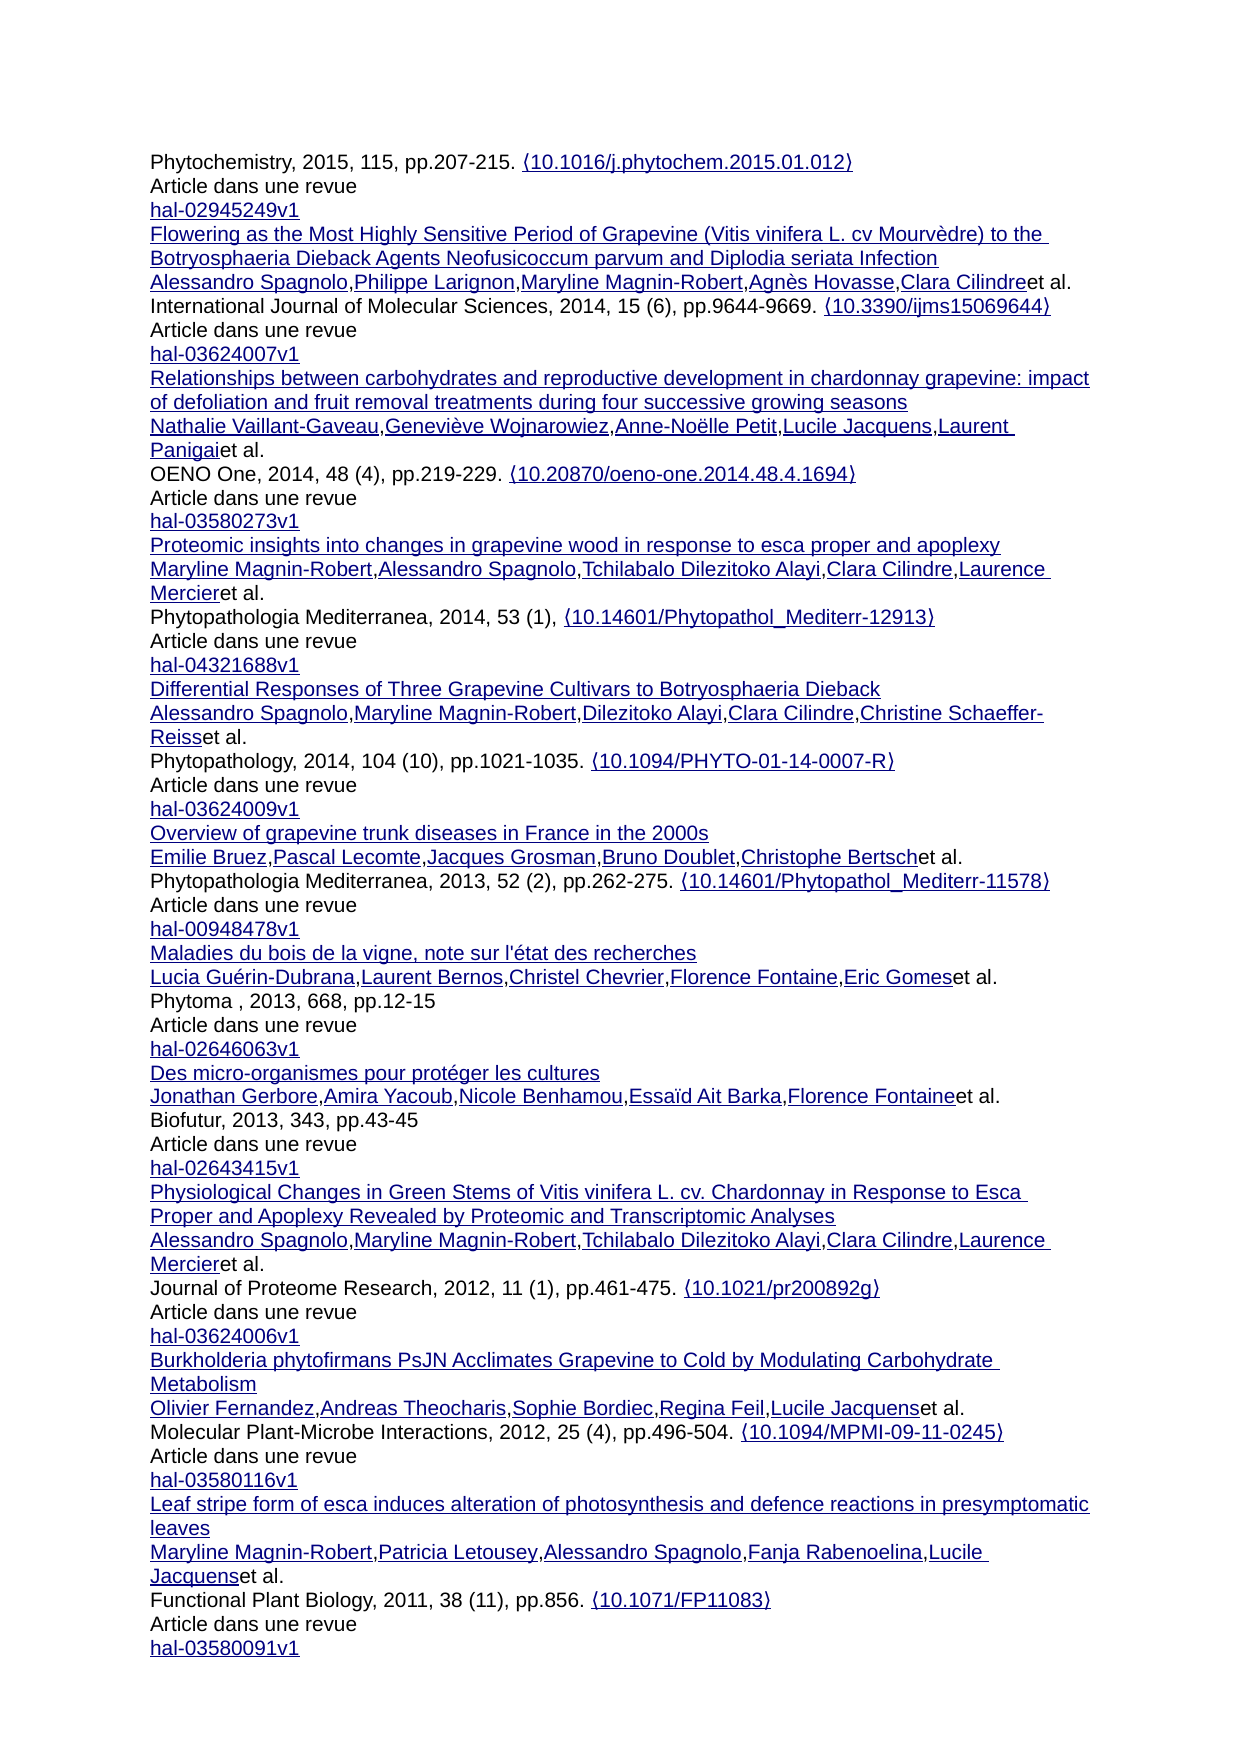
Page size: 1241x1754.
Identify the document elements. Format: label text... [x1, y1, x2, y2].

table_cell Relationships between carbohydrates and reproductive development in chardonnay grapevine: impact [150, 366, 1090, 387]
table_cell Maladies du bois de la vigne, note sur l'état des recherches Lucia Guérin-Dubrana,Laurent Bernos,Christel Chevrier,Florence Fontaine,Eric Gomeset al. Phytoma , 2013, 668, pp.12-15 Article dans une revue hal-02646063v1 [150, 941, 1090, 1060]
table_cell Burkholderia phytofirmans PsJN Acclimates Grapevine to Cold by Modulating Carbohydrate Metabolism Olivier Fernandez,Andreas Theocharis,Sophie Bordiec,Regina Feil,Lucile Jacquenset al. Molecular Plant-Microbe Interactions, 2012, 25 (4), pp.496-504. ⟨10.1094/MPMI-09-11-0245⟩ Article dans une revue hal-03580116v1 [150, 1348, 1090, 1492]
table_cell Phytochemistry, 2015, 115, pp.207-215. ⟨10.1016/j.phytochem.2015.01.012⟩ Article dans une revue hal-02945249v1 [150, 150, 1090, 222]
table_cell Leaf stripe form of esca induces alteration of photosynthesis and defence reactions in presymptomatic [150, 1492, 1090, 1513]
table_cell Physiological Changes in Green Stems of Vitis vinifera L. cv. Chardonnay in Response to Esca Proper and Apoplexy Revealed by Proteomic and Transcriptomic Analyses Alessandro Spagnolo,Maryline Magnin-Robert,Tchilabalo Dilezitoko Alayi,Clara Cilindre,Laurence Mercieret al. Journal of Proteome Research, 2012, 11 (1), pp.461-475. ⟨10.1021/pr200892g⟩ Article dans une revue hal-03624006v1 [150, 1180, 1090, 1348]
table_cell Des micro-organismes pour protéger les cultures Jonathan Gerbore,Amira Yacoub,Nicole Benhamou,Essaïd Ait Barka,Florence Fontaineet al. Biofutur, 2013, 343, pp.43-45 Article dans une revue hal-02643415v1 [150, 1060, 1090, 1180]
table_cell Overview of grapevine trunk diseases in France in the 2000s Emilie Bruez,Pascal Lecomte,Jacques Grosman,Bruno Doublet,Christophe Bertschet al. Phytopathologia Mediterranea, 2013, 52 (2), pp.262-275. ⟨10.14601/Phytopathol_Mediterr-11578⟩ Article dans une revue hal-00948478v1 [150, 821, 1090, 941]
table_cell Flowering as the Most Highly Sensitive Period of Grapevine (Vitis vinifera L. cv Mourvèdre) to the Botryosphaeria Dieback Agents Neofusicoccum parvum and Diplodia seriata Infection Alessandro Spagnolo,Philippe Larignon,Maryline Magnin-Robert,Agnès Hovasse,Clara Cilindreet al. International Journal of Molecular Sciences, 2014, 15 (6), pp.9644-9669. ⟨10.3390/ijms15069644⟩ Article dans une revue hal-03624007v1 [150, 222, 1090, 366]
table_cell of defoliation and fruit removal treatments during four successive growing seasons Nathalie Vaillant-Gaveau,Geneviève Wojnarowiez,Anne-Noëlle Petit,Lucile Jacquens,Laurent Panigaiet al. OENO One, 2014, 48 (4), pp.219-229. ⟨10.20870/oeno-one.2014.48.4.1694⟩ Article dans une revue hal-03580273v1 [150, 388, 1090, 533]
table_cell leaves Maryline Magnin-Robert,Patricia Letousey,Alessandro Spagnolo,Fanja Rabenoelina,Lucile Jacquenset al. Functional Plant Biology, 2011, 38 (11), pp.856. ⟨10.1071/FP11083⟩ Article dans une revue hal-03580091v1 [150, 1514, 1090, 1659]
table_cell Proteomic insights into changes in grapevine wood in response to esca proper and apoplexy Maryline Magnin-Robert,Alessandro Spagnolo,Tchilabalo Dilezitoko Alayi,Clara Cilindre,Laurence Mercieret al. Phytopathologia Mediterranea, 2014, 53 (1), ⟨10.14601/Phytopathol_Mediterr-12913⟩ Article dans une revue hal-04321688v1 [150, 533, 1090, 677]
table_cell Differential Responses of Three Grapevine Cultivars to Botryosphaeria Dieback Alessandro Spagnolo,Maryline Magnin-Robert,Dilezitoko Alayi,Clara Cilindre,Christine Schaeffer-Reisset al. Phytopathology, 2014, 104 (10), pp.1021-1035. ⟨10.1094/PHYTO-01-14-0007-R⟩ Article dans une revue hal-03624009v1 [150, 677, 1090, 821]
